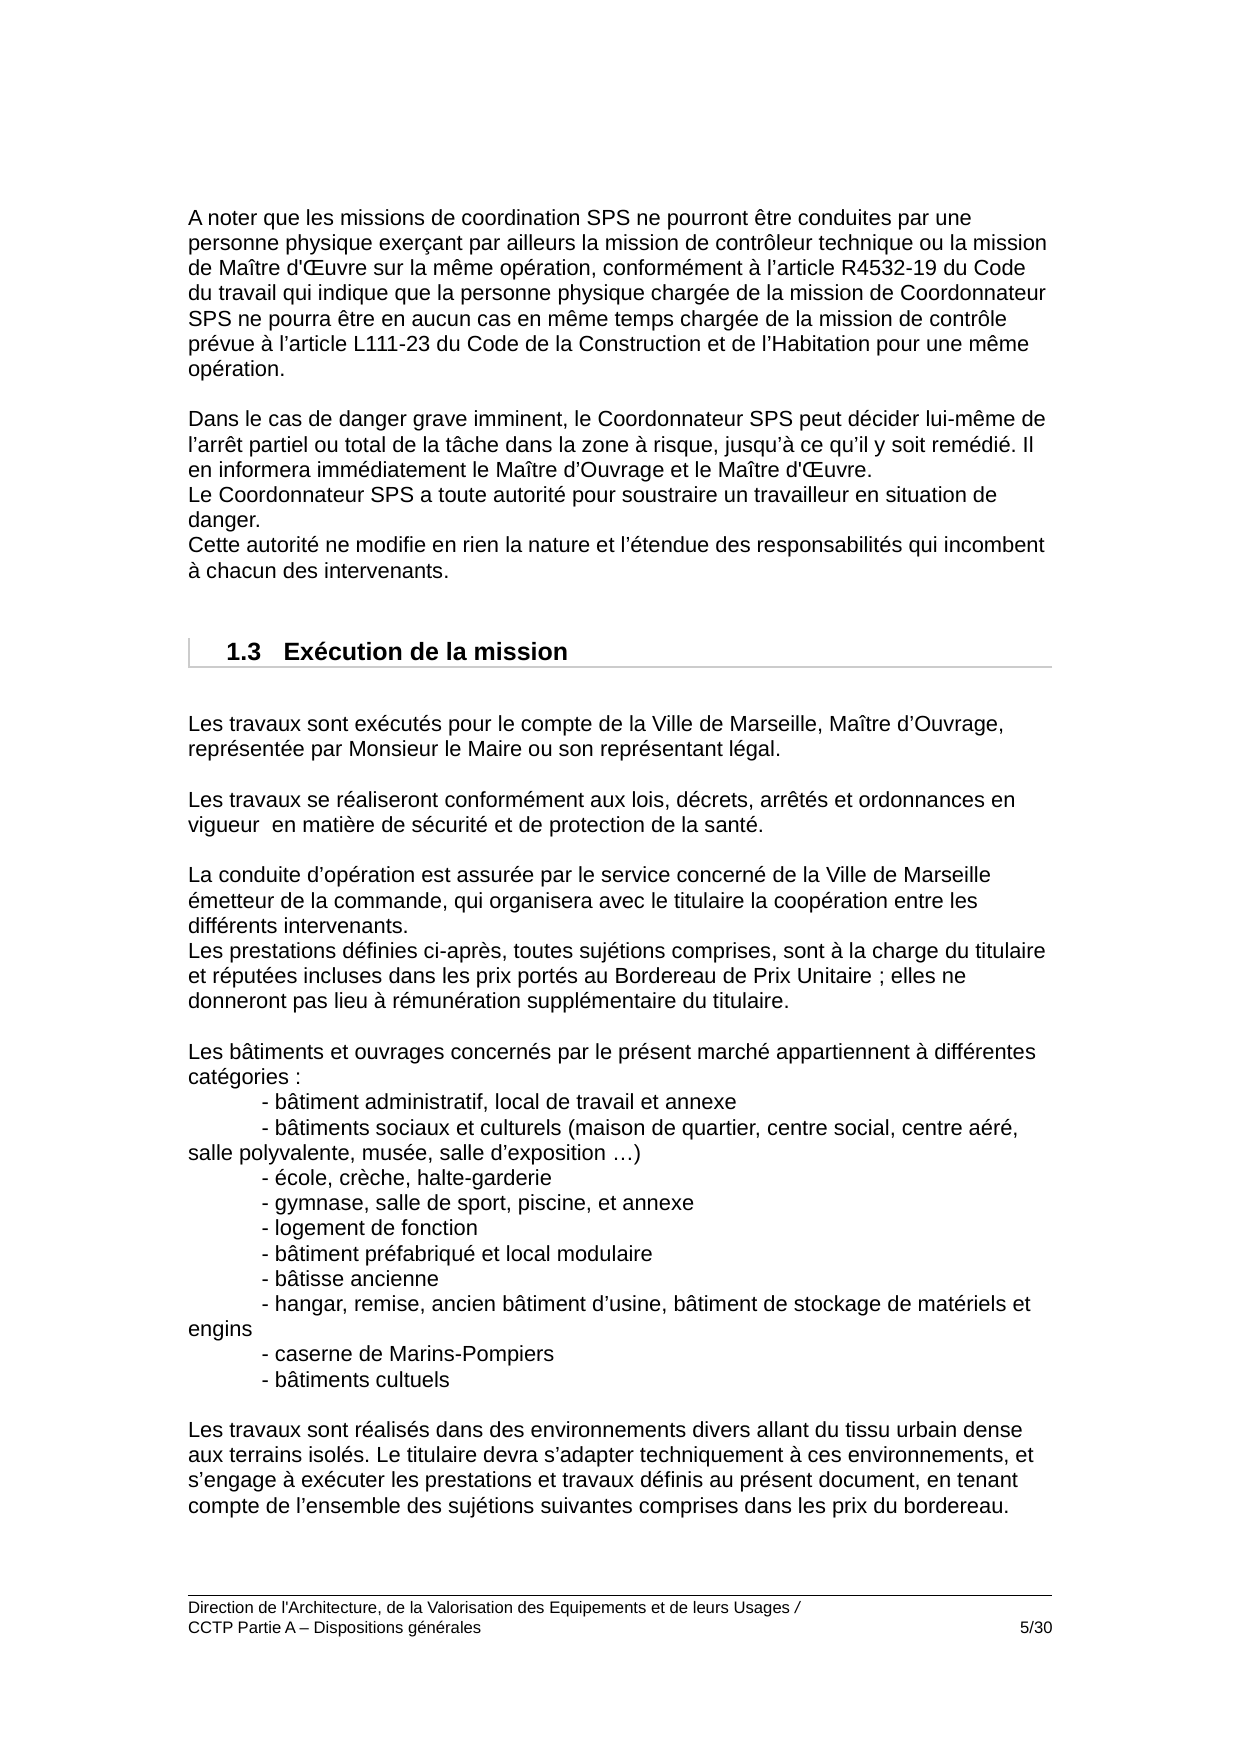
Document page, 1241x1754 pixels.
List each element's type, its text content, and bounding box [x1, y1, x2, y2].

text - logement de fonction [188, 1215, 1052, 1241]
text - bâtiment administratif, local de travail et annexe [188, 1089, 1052, 1114]
text Les prestations définies ci-après, toutes sujétions comprises, sont à la charge du titulaire et réputées incluses dans les prix portés au Bordereau de Prix Unitaire ; elles ne donneront pas lieu à rémunération supplémentaire du titulaire. [188, 938, 1052, 1014]
text Le Coordonnateur SPS a toute autorité pour soustraire un travailleur en situation de danger. [188, 482, 1052, 532]
text - gymnase, salle de sport, piscine, et annexe [188, 1190, 1052, 1215]
text - bâtiments sociaux et culturels (maison de quartier, centre social, centre aéré, salle polyvalente, musée, salle d’exposition …) [188, 1114, 1052, 1165]
text La conduite d’opération est assurée par le service concerné de la Ville de Marseille émetteur de la commande, qui organisera avec le titulaire la coopération entre les différents intervenants. [188, 862, 1052, 938]
subtitle Exécution de la mission [188, 637, 1052, 666]
text Cette autorité ne modifie en rien la nature et l’étendue des responsabilités qui incombent à chacun des intervenants. [188, 532, 1052, 583]
text - caserne de Marins-Pompiers [188, 1341, 1052, 1367]
text Les travaux se réaliseront conformément aux lois, décrets, arrêtés et ordonnances en vigueur en matière de sécurité et de protection de la santé. [188, 787, 1052, 837]
text - bâtisse ancienne [188, 1266, 1052, 1291]
text Les bâtiments et ouvrages concernés par le présent marché appartiennent à différentes catégories : [188, 1039, 1052, 1089]
text - bâtiments cultuels [188, 1367, 1052, 1392]
text - école, crèche, halte-garderie [188, 1165, 1052, 1190]
text - hangar, remise, ancien bâtiment d’usine, bâtiment de stockage de matériels et engins [188, 1291, 1052, 1341]
text Les travaux sont réalisés dans des environnements divers allant du tissu urbain dense aux terrains isolés. Le titulaire devra s’adapter techniquement à ces environnements, et s’engage à exécuter les prestations et travaux définis au présent document, en tenant compte de l’ensemble des sujétions suivantes comprises dans les prix du bordereau. [188, 1417, 1052, 1518]
text - bâtiment préfabriqué et local modulaire [188, 1241, 1052, 1266]
text Dans le cas de danger grave imminent, le Coordonnateur SPS peut décider lui-même de l’arrêt partiel ou total de la tâche dans la zone à risque, jusqu’à ce qu’il y soit remédié. Il en informera immédiatement le Maître d’Ouvrage et le Maître d'Œuvre. [188, 406, 1052, 482]
text A noter que les missions de coordination SPS ne pourront être conduites par une personne physique exerçant par ailleurs la mission de contrôleur technique ou la mission de Maître d'Œuvre sur la même opération, conformément à l’article R4532-19 du Code du travail qui indique que la personne physique chargée de la mission de Coordonnateur SPS ne pourra être en aucun cas en même temps chargée de la mission de contrôle prévue à l’article L111-23 du Code de la Construction et de l’Habitation pour une même opération. [188, 204, 1052, 381]
text Les travaux sont exécutés pour le compte de la Ville de Marseille, Maître d’Ouvrage, représentée par Monsieur le Maire ou son représentant légal. [188, 711, 1052, 762]
